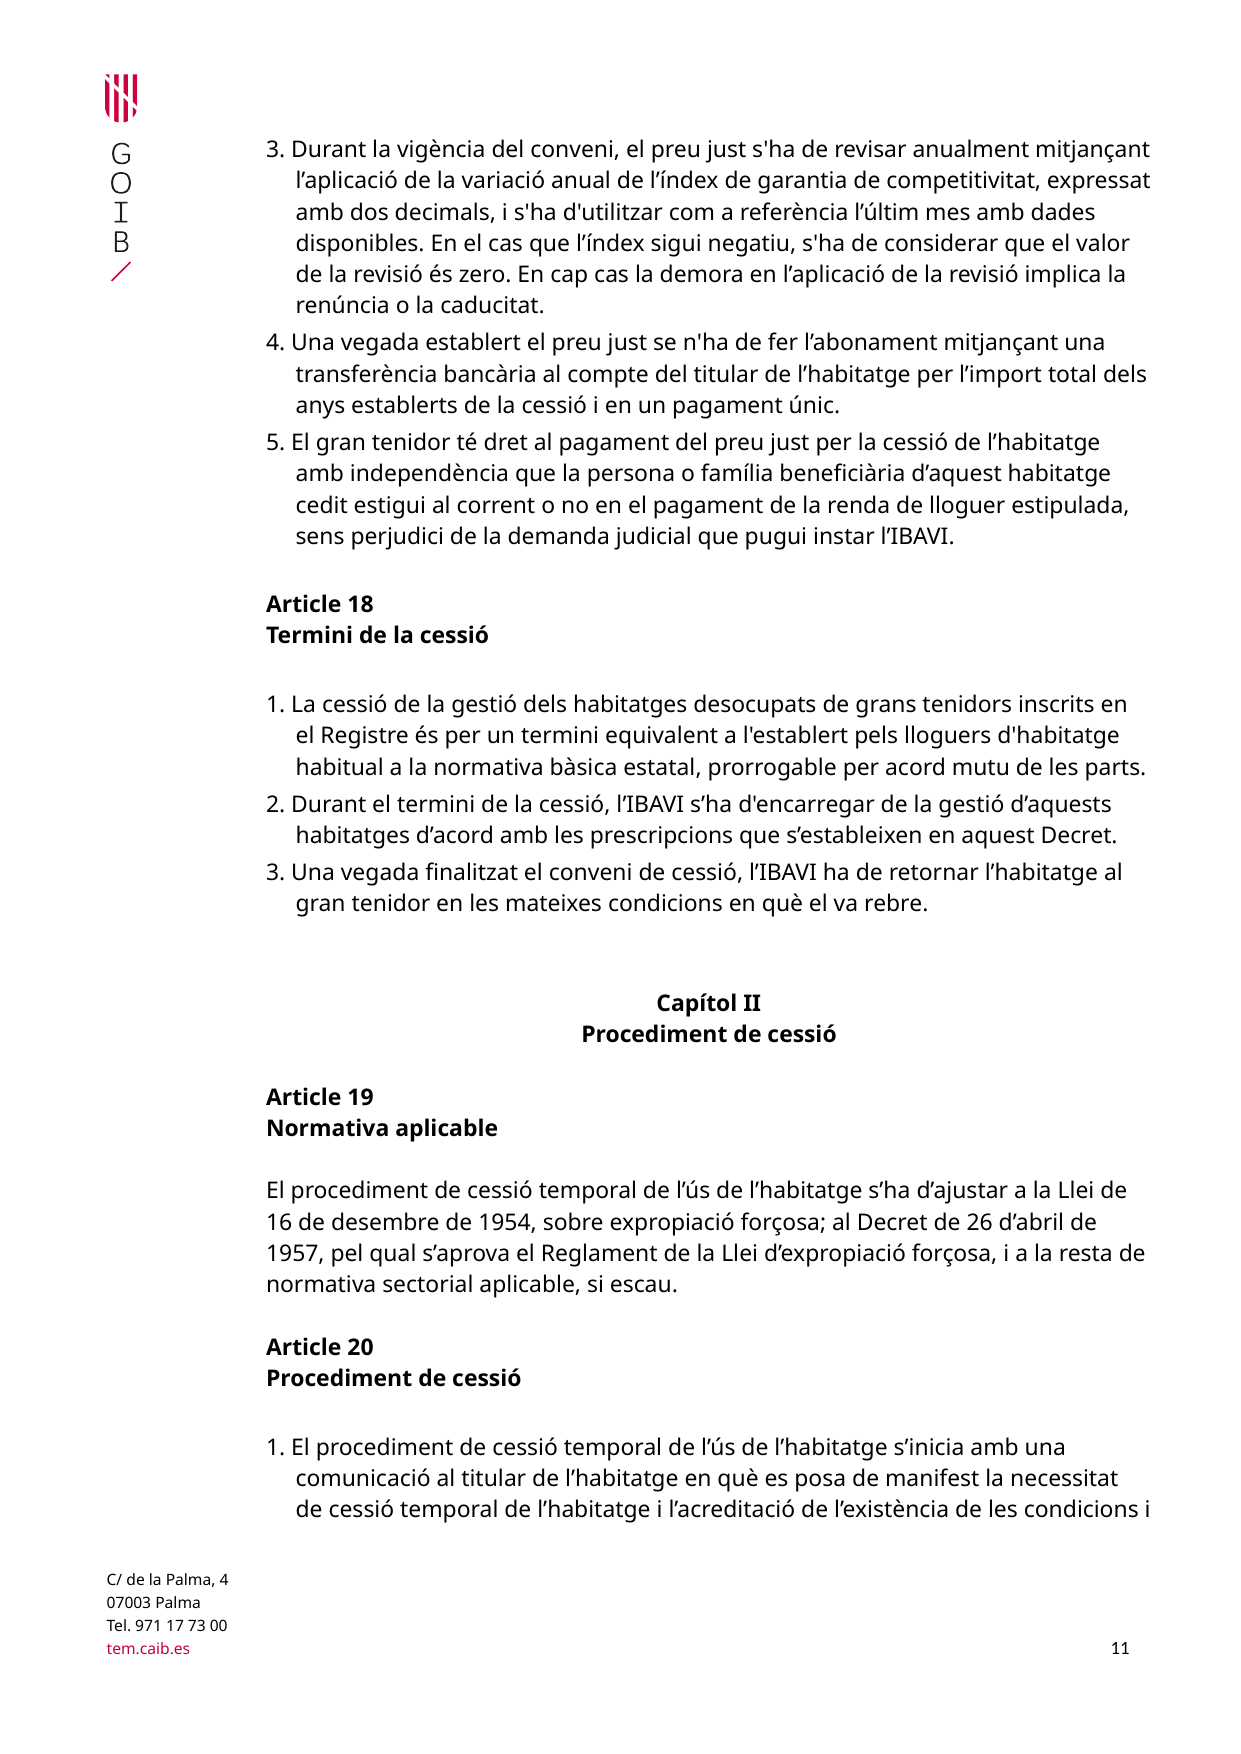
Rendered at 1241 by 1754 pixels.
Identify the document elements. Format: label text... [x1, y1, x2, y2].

text Article 19 [266, 1081, 1152, 1112]
text 3. Una vegada finalitzat el conveni de cessió, l’IBAVI ha de retornar l’habitatge al gran tenidor en les mateixes condicions en què el va rebre. [266, 856, 1152, 918]
text Procediment de cessió [266, 1018, 1152, 1049]
text 1. La cessió de la gestió dels habitatges desocupats de grans tenidors inscrits en el Registre és per un termini equivalent a l'establert pels lloguers d'habitatge habitual a la normativa bàsica estatal, prorrogable per acord mutu de les parts. [266, 688, 1152, 782]
text 5. El gran tenidor té dret al pagament del preu just per la cessió de l’habitatge amb independència que la persona o família beneficiària d’aquest habitatge cedit estigui al corrent o no en el pagament de la renda de lloguer estipulada, sens perjudici de la demanda judicial que pugui instar l’IBAVI. [266, 426, 1152, 551]
text 1. El procediment de cessió temporal de l’ús de l’habitatge s’inicia amb una comunicació al titular de l’habitatge en què es posa de manifest la necessitat de cessió temporal de l’habitatge i l’acreditació de l’existència de les condicions i [266, 1430, 1152, 1524]
text Article 18 [266, 588, 1152, 619]
text Capítol II [266, 987, 1152, 1018]
text Normativa aplicable [266, 1112, 1152, 1143]
text Article 20 [266, 1331, 1152, 1362]
text Procediment de cessió [266, 1362, 1152, 1393]
picture [76, 51, 166, 312]
text 4. Una vegada establert el preu just se n'ha de fer l’abonament mitjançant una transferència bancària al compte del titular de l’habitatge per l’import total dels anys establerts de la cessió i en un pagament únic. [266, 326, 1152, 420]
text 3. Durant la vigència del conveni, el preu just s'ha de revisar anualment mitjançant l’aplicació de la variació anual de l’índex de garantia de competitivitat, expressat amb dos decimals, i s'ha d'utilitzar com a referència l’últim mes amb dades disponibles. En el cas que l’índex sigui negatiu, s'ha de considerar que el valor de la revisió és zero. En cap cas la demora en l’aplicació de la revisió implica la renúncia o la caducitat. [266, 133, 1152, 320]
text 2. Durant el termini de la cessió, l’IBAVI s’ha d'encarregar de la gestió d’aquests habitatges d’acord amb les prescripcions que s’estableixen en aquest Decret. [266, 788, 1152, 850]
text El procediment de cessió temporal de l’ús de l’habitatge s’ha d’ajustar a la Llei de 16 de desembre de 1954, sobre expropiació forçosa; al Decret de 26 d’abril de 1957, pel qual s’aprova el Reglament de la Llei d’expropiació forçosa, i a la resta de normativa sectorial aplicable, si escau. [266, 1174, 1152, 1299]
text Termini de la cessió [266, 619, 1152, 651]
